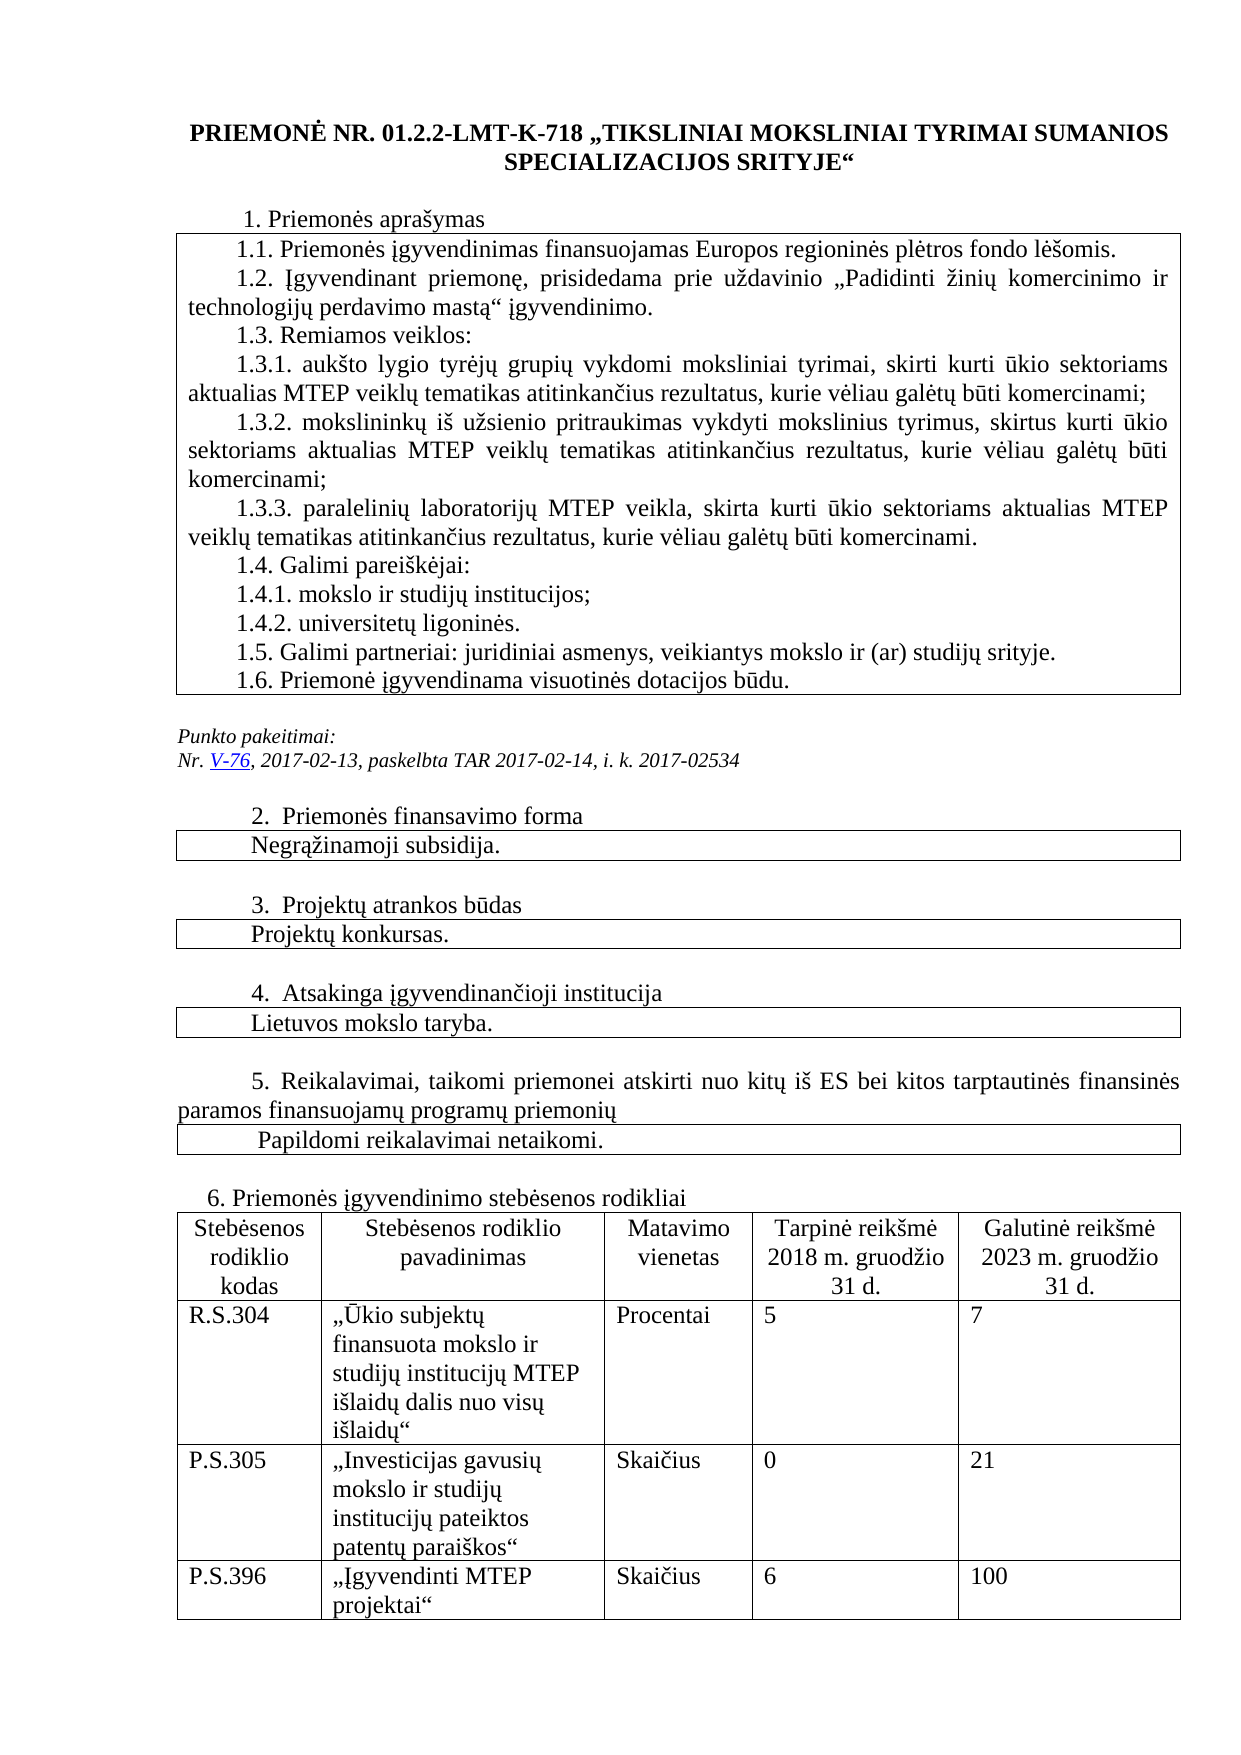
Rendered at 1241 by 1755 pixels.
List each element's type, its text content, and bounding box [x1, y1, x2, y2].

table_header Galutinė reikšmė 2023 m. gruodžio 31 d. [959, 1213, 1180, 1299]
table_header Papildomi reikalavimai netaikomi. [178, 1125, 1180, 1154]
table_header Matavimo vienetas [605, 1213, 752, 1299]
table_cell 5 [753, 1301, 958, 1444]
table_cell 7 [959, 1301, 1180, 1444]
table_cell 1.4. Galimi pareiškėjai: 1.4.1. mokslo ir studijų institucijos; 1.4.2. universitetų ligoninės. [177, 550, 1180, 637]
text 3. Projektų atrankos būdas [251, 890, 1181, 918]
text PRIEMONĖ NR. 01.2.2-LMT-K-718 „TIKSLINIAI MOKSLINIAI TYRIMAI SUMANIOS SPECIALIZACIJOS SRITYJE“ [177, 118, 1181, 176]
table_header Lietuvos mokslo taryba. [177, 1008, 1180, 1037]
table_header Stebėsenos rodiklio pavadinimas [322, 1213, 604, 1299]
table_cell P.S.396 [178, 1561, 321, 1619]
table_cell P.S.305 [178, 1445, 321, 1560]
text 2. Priemonės finansavimo forma [251, 801, 1181, 829]
table_cell R.S.304 [178, 1301, 321, 1444]
table_cell „Ūkio subjektų finansuota mokslo ir studijų institucijų MTEP išlaidų dalis nuo visų išlaidų“ [322, 1301, 604, 1444]
table_cell 1.5. Galimi partneriai: juridiniai asmenys, veikiantys mokslo ir (ar) studijų srityje. 1.6. Priemonė įgyvendinama visuotinės dotacijos būdu. [177, 637, 1180, 694]
table_cell 21 [959, 1445, 1180, 1560]
text 1. Priemonės aprašymas [177, 204, 1181, 233]
table_cell Skaičius [605, 1445, 752, 1560]
text Nr. V-76, 2017-02-13, paskelbta TAR 2017-02-14, i. k. 2017-02534 [177, 748, 1181, 772]
table_header Stebėsenos rodiklio kodas [178, 1213, 321, 1299]
table_cell 6 [753, 1561, 958, 1619]
table_cell 1.3. Remiamos veiklos: 1.3.1. aukšto lygio tyrėjų grupių vykdomi moksliniai tyrimai, skirti kurti ūkio sektoriams aktualias MTEP veiklų tematikas atitinkančius rezultatus, kurie vėliau galėtų būti komercinami; 1.3.2. mokslininkų iš užsienio pritraukimas vykdyti mokslinius tyrimus, skirtus kurti ūkio sektoriams aktualias MTEP veiklų tematikas atitinkančius rezultatus, kurie vėliau galėtų būti komercinami; 1.3.3. paralelinių laboratorijų MTEP veikla, skirta kurti ūkio sektoriams aktualias MTEP veiklų tematikas atitinkančius rezultatus, kurie vėliau galėtų būti komercinami. [177, 320, 1180, 550]
table_header 1.1. Priemonės įgyvendinimas finansuojamas Europos regioninės plėtros fondo lėšomis. [177, 234, 1180, 263]
table_cell Skaičius [605, 1561, 752, 1619]
text 5. Reikalavimai, taikomi priemonei atskirti nuo kitų iš ES bei kitos tarptautinės finansinės paramos finansuojamų programų priemonių [177, 1066, 1181, 1124]
table_header Negrąžinamoji subsidija. [177, 831, 1180, 860]
text 6. Priemonės įgyvendinimo stebėsenos rodikliai [177, 1183, 1181, 1212]
table_cell „Įgyvendinti MTEP projektai“ [322, 1561, 604, 1619]
table_cell 100 [959, 1561, 1180, 1619]
table_header Projektų konkursas. [177, 920, 1180, 948]
table_cell 1.2. Įgyvendinant priemonę, prisidedama prie uždavinio „Padidinti žinių komercinimo ir technologijų perdavimo mastą“ įgyvendinimo. [177, 263, 1180, 320]
table_cell „Investicijas gavusių mokslo ir studijų institucijų pateiktos patentų paraiškos“ [322, 1445, 604, 1560]
table_cell Procentai [605, 1301, 752, 1444]
table_cell 0 [753, 1445, 958, 1560]
text 4. Atsakinga įgyvendinančioji institucija [251, 978, 1181, 1007]
text Punkto pakeitimai: [177, 724, 1181, 748]
table_header Tarpinė reikšmė 2018 m. gruodžio 31 d. [753, 1213, 958, 1299]
